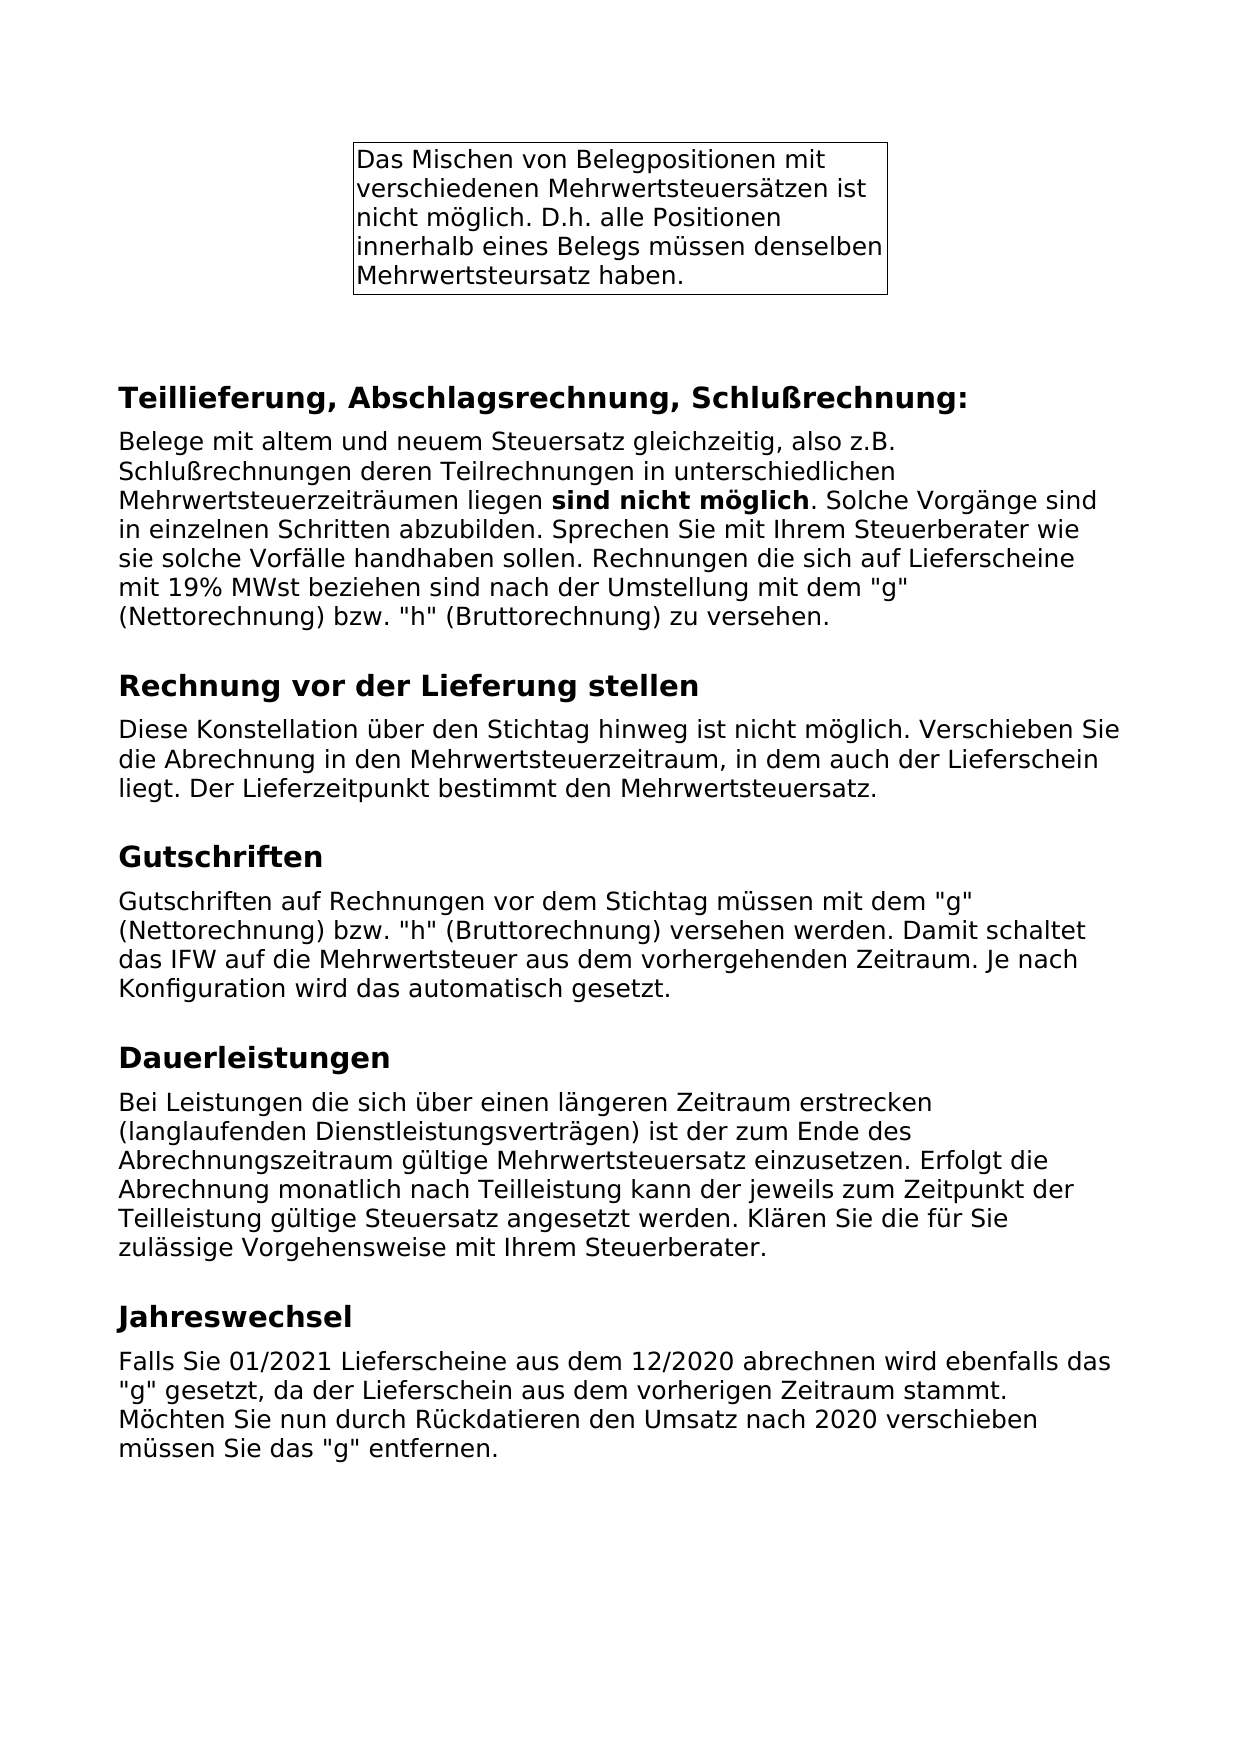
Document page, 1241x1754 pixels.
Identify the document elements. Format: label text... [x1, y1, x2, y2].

subtitle Jahreswechsel [118, 1300, 1122, 1334]
table_header Das Mischen von Belegpositionen mit verschiedenen Mehrwertsteuersätzen ist nicht möglich. D.h. alle Positionen innerhalb eines Belegs müssen denselben Mehrwertsteursatz haben. [354, 143, 887, 293]
subtitle Dauerleistungen [118, 1041, 1122, 1075]
subtitle Teillieferung, Abschlagsrechnung, Schlußrechnung: [118, 381, 1122, 415]
text Bei Leistungen die sich über einen längeren Zeitraum erstrecken (langlaufenden Dienstleistungsverträgen) ist der zum Ende des Abrechnungszeitraum gültige Mehrwertsteuersatz einzusetzen. Erfolgt die Abrechnung monatlich nach Teilleistung kann der jeweils zum Zeitpunkt der Teilleistung gültige Steuersatz angesetzt werden. Klären Sie die für Sie zulässige Vorgehensweise mit Ihrem Steuerberater. [118, 1088, 1122, 1263]
text Belege mit altem und neuem Steuersatz gleichzeitig, also z.B. Schlußrechnungen deren Teilrechnungen in unterschiedlichen Mehrwertsteuerzeiträumen liegen sind nicht möglich. Solche Vorgänge sind in einzelnen Schritten abzubilden. Sprechen Sie mit Ihrem Steuerberater wie sie solche Vorfälle handhaben sollen. Rechnungen die sich auf Lieferscheine mit 19% MWst beziehen sind nach der Umstellung mit dem "g" (Nettorechnung) bzw. "h" (Bruttorechnung) zu versehen. [118, 427, 1122, 632]
text Gutschriften auf Rechnungen vor dem Stichtag müssen mit dem "g" (Nettorechnung) bzw. "h" (Bruttorechnung) versehen werden. Damit schaltet das IFW auf die Mehrwertsteuer aus dem vorhergehenden Zeitraum. Je nach Konfiguration wird das automatisch gesetzt. [118, 887, 1122, 1004]
text Diese Konstellation über den Stichtag hinweg ist nicht möglich. Verschieben Sie die Abrechnung in den Mehrwertsteuerzeitraum, in dem auch der Lieferschein liegt. Der Lieferzeitpunkt bestimmt den Mehrwertsteuersatz. [118, 716, 1122, 803]
subtitle Gutschriften [118, 841, 1122, 874]
subtitle Rechnung vor der Lieferung stellen [118, 669, 1122, 703]
text Falls Sie 01/2021 Lieferscheine aus dem 12/2020 abrechnen wird ebenfalls das "g" gesetzt, da der Lieferschein aus dem vorherigen Zeitraum stammt. Möchten Sie nun durch Rückdatieren den Umsatz nach 2020 verschieben müssen Sie das "g" entfernen. [118, 1347, 1122, 1463]
